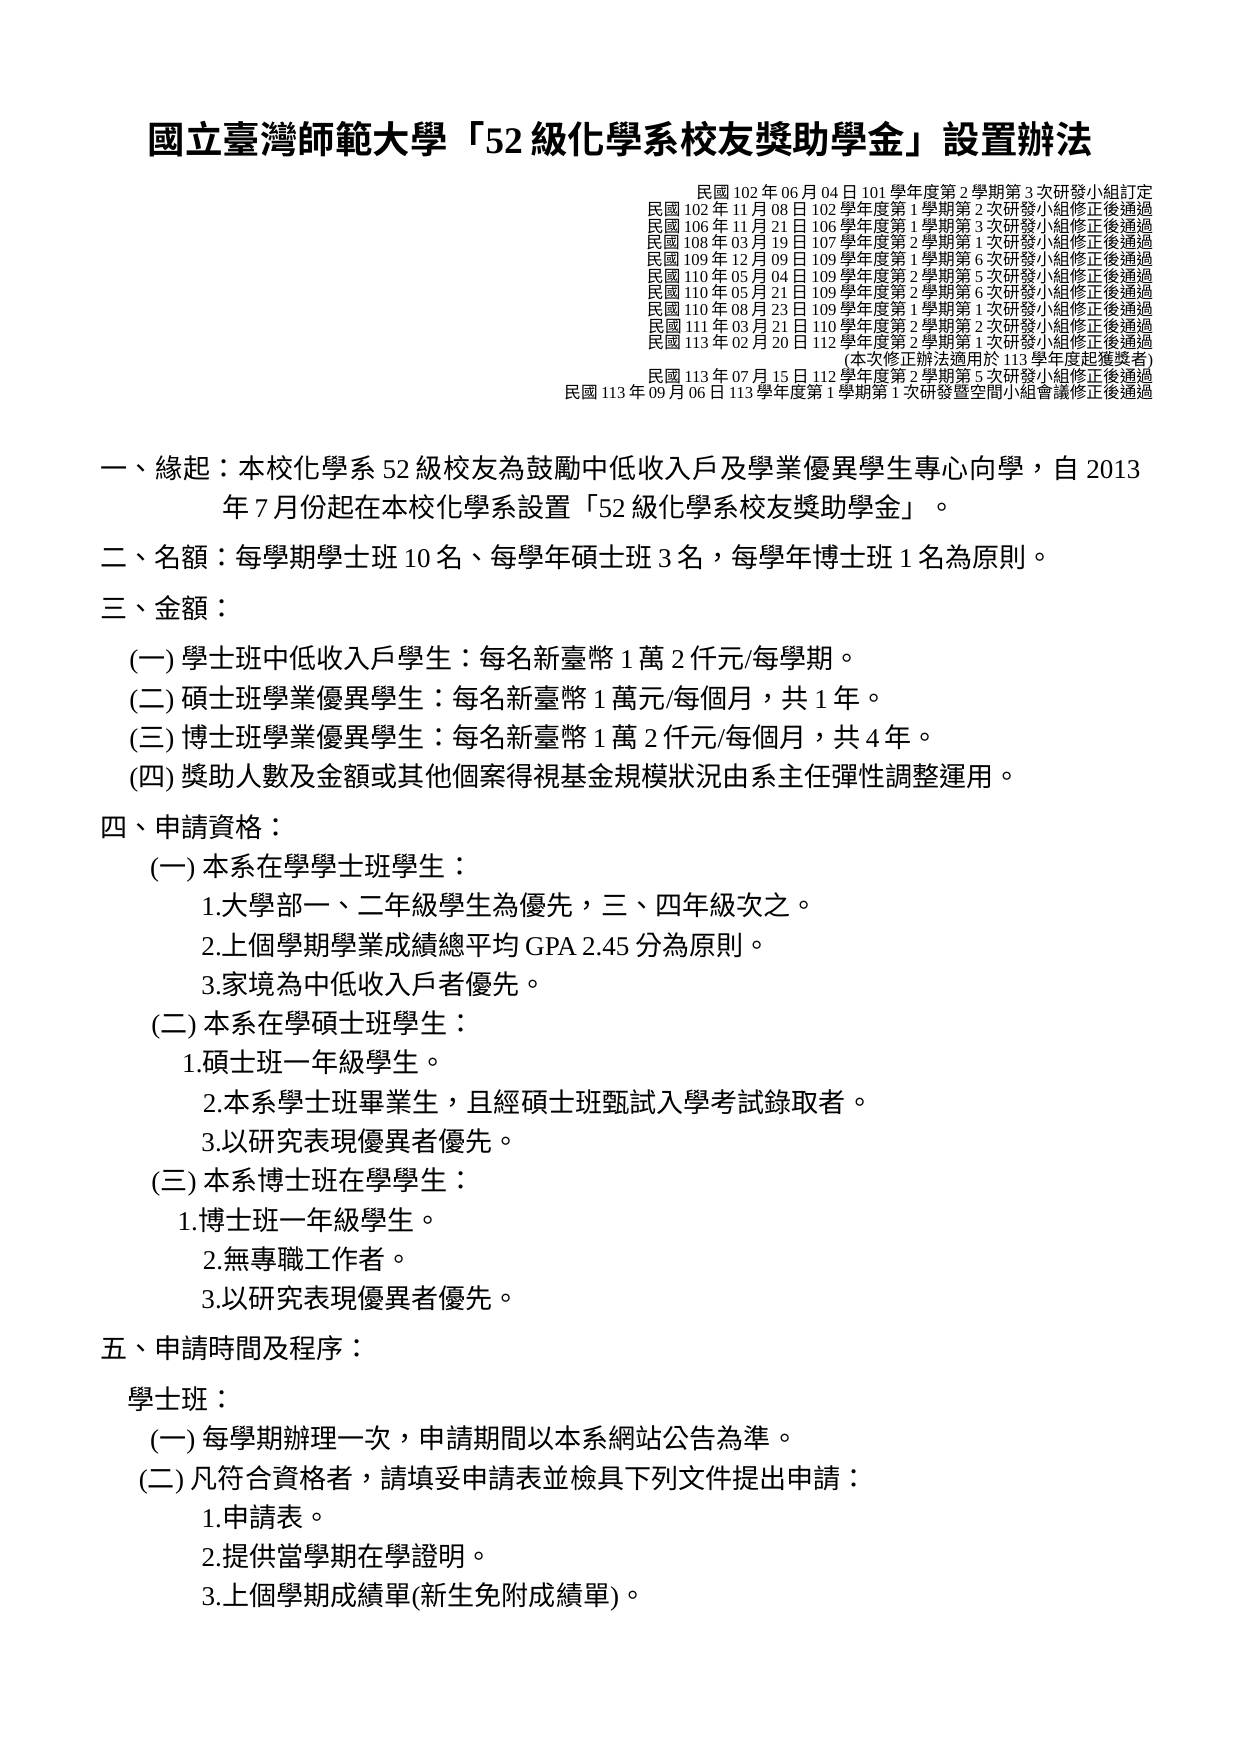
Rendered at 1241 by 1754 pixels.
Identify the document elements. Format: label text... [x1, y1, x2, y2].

text 3.上個學期成績單(新生免附成績單)。 [201, 1574, 1140, 1614]
text 四、申請資格： [100, 806, 1140, 845]
text 民國111年03月21日110學年度第2學期第2次研發小組修正後通過 [75, 319, 1153, 335]
text 1.大學部一、二年級學生為優先，三、四年級次之。 [201, 884, 1140, 923]
text 二、名額：每學期學士班10名、每學年碩士班3名，每學年博士班1名為原則。 [100, 536, 1140, 576]
text 民國110年05月21日109學年度第2學期第6次研發小組修正後通過 [75, 285, 1153, 302]
text 1.碩士班一年級學生。 [155, 1041, 1140, 1081]
text 一、緣起：本校化學系52級校友為鼓勵中低收入戶及學業優異學生專心向學，自2013年7月份起在本校化學系設置「52級化學系校友獎助學金」。 [100, 447, 1140, 525]
text 民國113年07月15日112學年度第2學期第5次研發小組修正後通過 [75, 369, 1153, 385]
text (二) 凡符合資格者，請填妥申請表並檢具下列文件提出申請： [138, 1457, 1140, 1496]
text 國立臺灣師範大學「52級化學系校友獎助學金」設置辦法 [75, 96, 1165, 158]
text (三) 本系博士班在學學生： [151, 1159, 1140, 1198]
text 民國109年12月09日109學年度第1學期第6次研發小組修正後通過 [75, 252, 1153, 269]
text 3.以研究表現優異者優先。 [201, 1277, 1140, 1316]
text 民國110年05月04日109學年度第2學期第5次研發小組修正後通過 [75, 269, 1153, 285]
text (二) 碩士班學業優異學生：每名新臺幣1萬元/每個月，共1年。 [102, 677, 1140, 716]
text 民國108年03月19日107學年度第2學期第1次研發小組修正後通過 [75, 235, 1153, 252]
text (三) 博士班學業優異學生：每名新臺幣1萬2仟元/每個月，共4年。 [102, 716, 1140, 755]
text 2.本系學士班畢業生，且經碩士班甄試入學考試錄取者。 [201, 1081, 1140, 1120]
text 民國102年06月04日101學年度第2學期第3次研發小組訂定 [75, 185, 1153, 202]
text (一) 每學期辦理一次，申請期間以本系網站公告為準。 [150, 1417, 1165, 1457]
text 民國113年02月20日112學年度第2學期第1次研發小組修正後通過 [75, 335, 1153, 352]
text 2.提供當學期在學證明。 [201, 1535, 1140, 1574]
text 2.無專職工作者。 [201, 1238, 1140, 1277]
text (本次修正辦法適用於113學年度起獲獎者) [75, 352, 1153, 369]
text 民國102年11月08日102學年度第1學期第2次研發小組修正後通過 [75, 202, 1153, 219]
text 民國110年08月23日109學年度第1學期第1次研發小組修正後通過 [75, 302, 1153, 319]
text 三、金額： [100, 587, 1140, 626]
text 民國106年11月21日106學年度第1學期第3次研發小組修正後通過 [75, 219, 1153, 235]
text 2.上個學期學業成績總平均GPA 2.45分為原則。 [201, 923, 1140, 963]
text 3.以研究表現優異者優先。 [201, 1120, 1140, 1159]
text (一) 本系在學學士班學生： [150, 845, 1140, 884]
text 學士班： [100, 1378, 1140, 1417]
text 1.申請表。 [201, 1496, 1140, 1535]
text 3.家境為中低收入戶者優先。 [201, 963, 1140, 1002]
text (一) 學士班中低收入戶學生：每名新臺幣1萬2仟元/每學期。 [102, 637, 1140, 677]
text 五、申請時間及程序： [100, 1327, 1140, 1367]
text (四) 獎助人數及金額或其他個案得視基金規模狀況由系主任彈性調整運用。 [102, 755, 1140, 794]
text 民國113年09月06日113學年度第1學期第1次研發暨空間小組會議修正後通過 [75, 385, 1153, 402]
text (二) 本系在學碩士班學生： [151, 1002, 1140, 1041]
text 1.博士班一年級學生。 [144, 1198, 1140, 1238]
